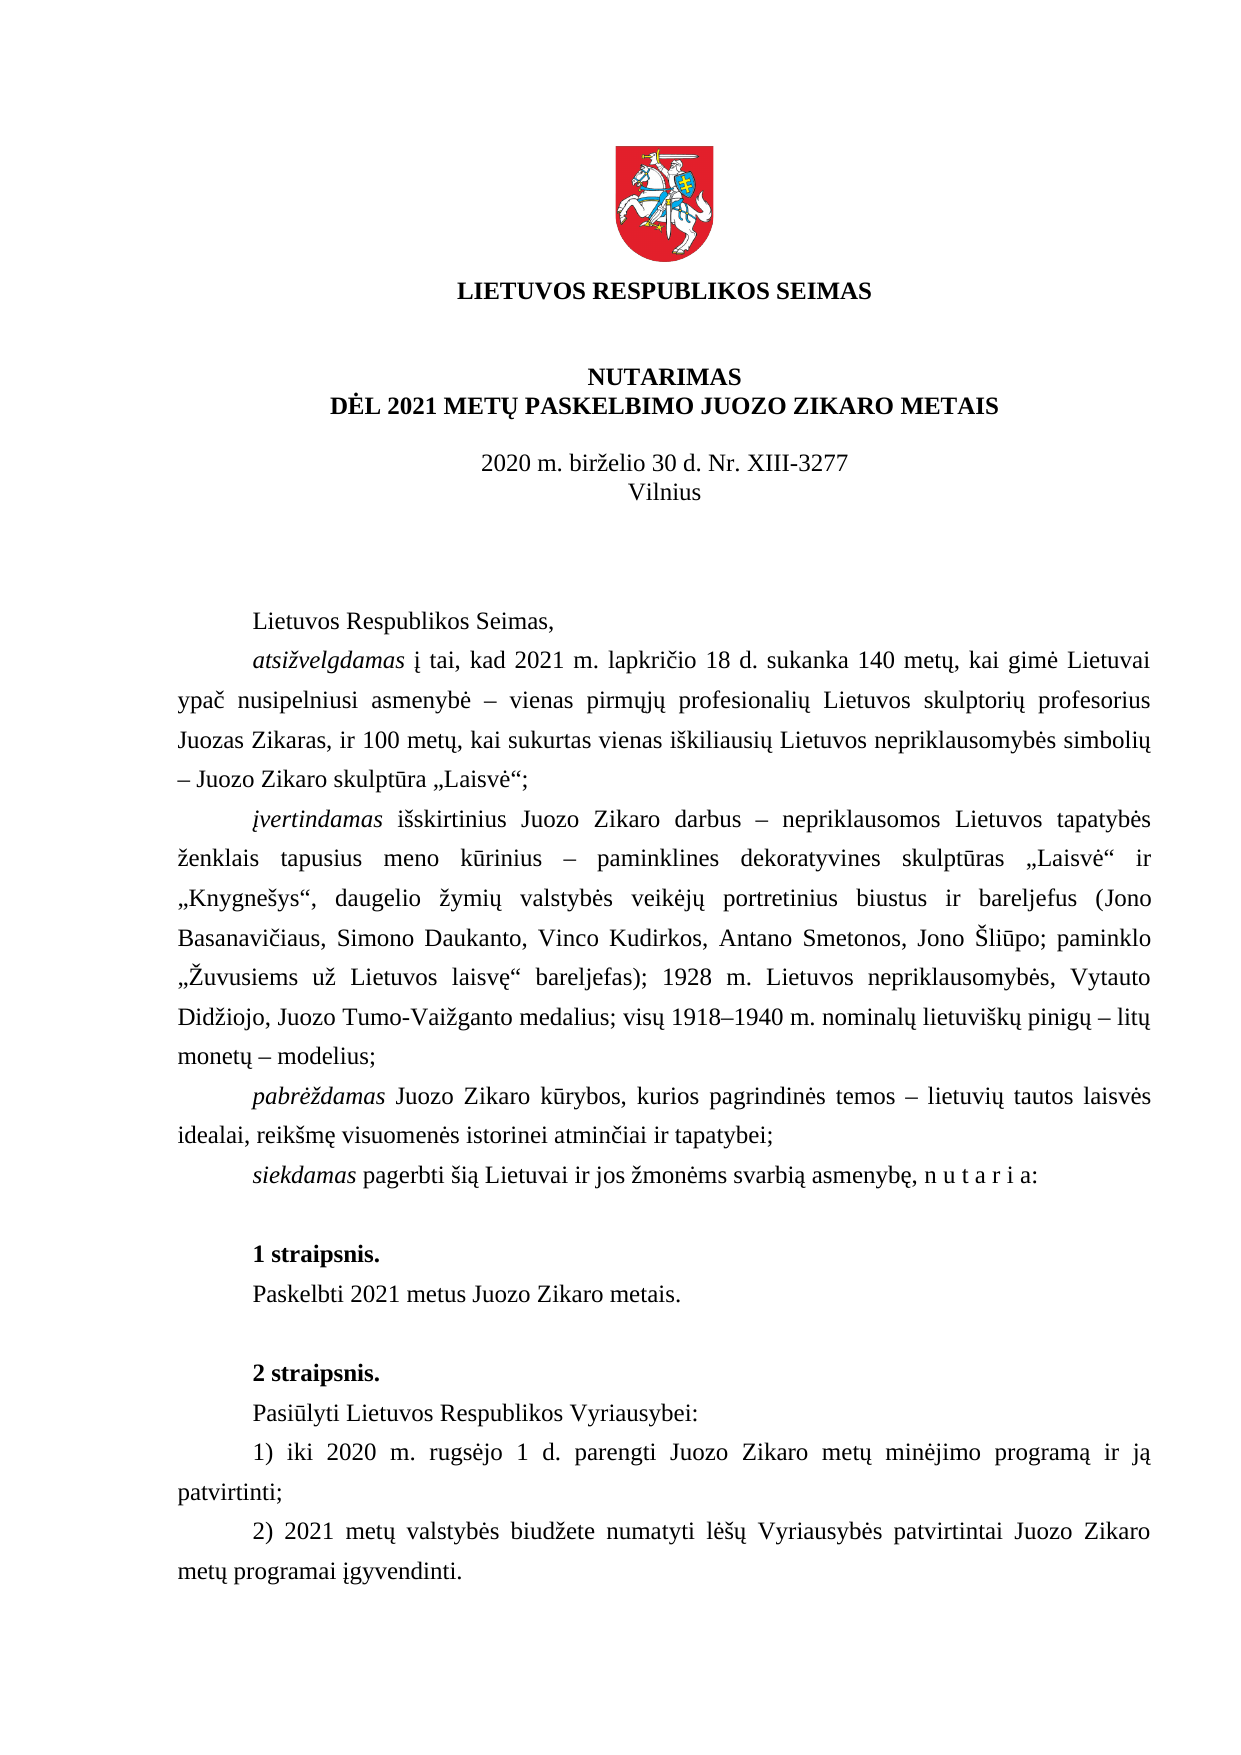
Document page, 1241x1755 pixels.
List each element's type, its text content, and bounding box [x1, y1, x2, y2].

text 1) iki 2020 m. rugsėjo 1 d. parengti Juozo Zikaro metų minėjimo programą ir ją patvirtinti; [177, 1426, 1152, 1506]
text 2) 2021 metų valstybės biudžete numatyti lėšų Vyriausybės patvirtintai Juozo Zikaro metų programai įgyvendinti. [177, 1506, 1152, 1585]
text įvertindamas išskirtinius Juozo Zikaro darbus – nepriklausomos Lietuvos tapatybės ženklais tapusius meno kūrinius – paminklines dekoratyvines skulptūras „Laisvė“ ir „Knygnešys“, daugelio žymių valstybės veikėjų portretinius biustus ir bareljefus (Jono Basanavičiaus, Simono Daukanto, Vinco Kudirkos, Antano Smetonos, Jono Šliūpo; paminklo „Žuvusiems už Lietuvos laisvę“ bareljefas); 1928 m. Lietuvos nepriklausomybės, Vytauto Didžiojo, Juozo Tumo-Vaižganto medalius; visų 1918–1940 m. nominalų lietuviškų pinigų – litų monetų – modelius; [177, 793, 1152, 1070]
text 2 straipsnis. [177, 1347, 1152, 1387]
text NUTARIMAS [177, 362, 1152, 391]
text Lietuvos Respublikos Seimas, [177, 595, 1152, 635]
text Paskelbti 2021 metus Juozo Zikaro metais. [177, 1268, 1152, 1308]
text Vilnius [177, 477, 1152, 506]
text pabrėždamas Juozo Zikaro kūrybos, kurios pagrindinės temos – lietuvių tautos laisvės idealai, reikšmę visuomenės istorinei atminčiai ir tapatybei; [177, 1070, 1152, 1149]
text 2020 m. birželio 30 d. Nr. XIII-3277 [177, 448, 1152, 477]
text siekdamas pagerbti šią Lietuvai ir jos žmonėms svarbią asmenybę, nutaria: [177, 1149, 1152, 1189]
text DĖL 2021 METŲ PASKELBIMO JUOZO ZIKARO METAIS [177, 391, 1152, 420]
text LIETUVOS RESPUBLIKOS SEIMAS [177, 276, 1152, 305]
text atsižvelgdamas į tai, kad 2021 m. lapkričio 18 d. sukanka 140 metų, kai gimė Lietuvai ypač nusipelniusi asmenybė – vienas pirmųjų profesionalių Lietuvos skulptorių profesorius Juozas Zikaras, ir 100 metų, kai sukurtas vienas iškiliausių Lietuvos nepriklausomybės simbolių – Juozo Zikaro skulptūra „Laisvė“; [177, 635, 1152, 793]
text Pasiūlyti Lietuvos Respublikos Vyriausybei: [177, 1387, 1152, 1426]
text 1 straipsnis. [177, 1228, 1152, 1268]
